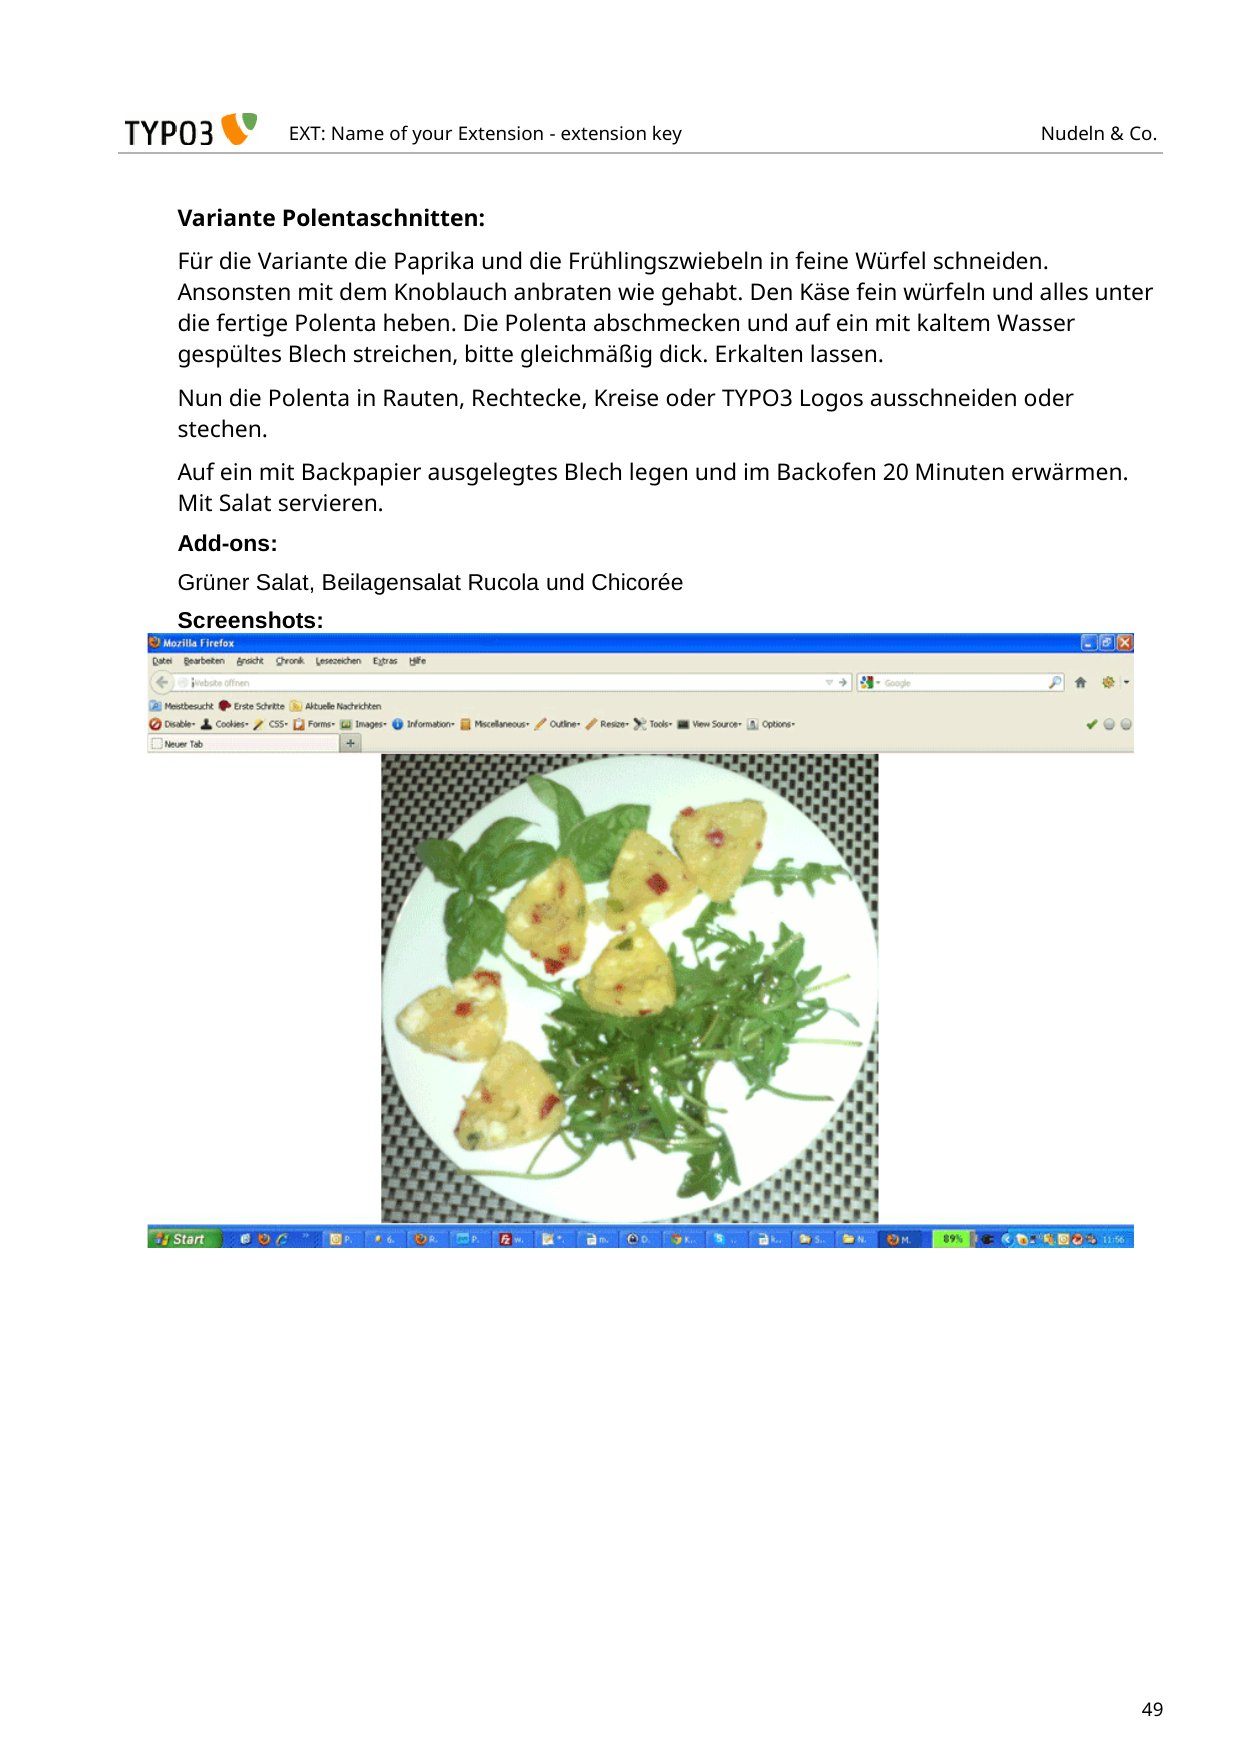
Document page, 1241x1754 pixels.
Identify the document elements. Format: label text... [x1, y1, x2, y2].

picture [147, 633, 1134, 1248]
text Auf ein mit Backpapier ausgelegtes Blech legen und im Backofen 20 Minuten erwärmen. Mit Salat servieren. [177, 456, 1163, 518]
text Für die Variante die Paprika und die Frühlingszwiebeln in feine Würfel schneiden. Ansonsten mit dem Knoblauch anbraten wie gehabt. Den Käse fein würfeln und alles unter die fertige Polenta heben. Die Polenta abschmecken und auf ein mit kaltem Wasser gespültes Blech streichen, bitte gleichmäßig dick. Erkalten lassen. [177, 245, 1163, 369]
picture [124, 112, 260, 145]
text Grüner Salat, Beilagensalat Rucola und Chicorée [177, 569, 1163, 595]
text Variante Polentaschnitten: [177, 202, 1163, 233]
text Screenshots: [177, 607, 1163, 633]
text Nun die Polenta in Rauten, Rechtecke, Kreise oder TYPO3 Logos ausschneiden oder stechen. [177, 382, 1163, 444]
text Add-ons: [177, 531, 1163, 557]
